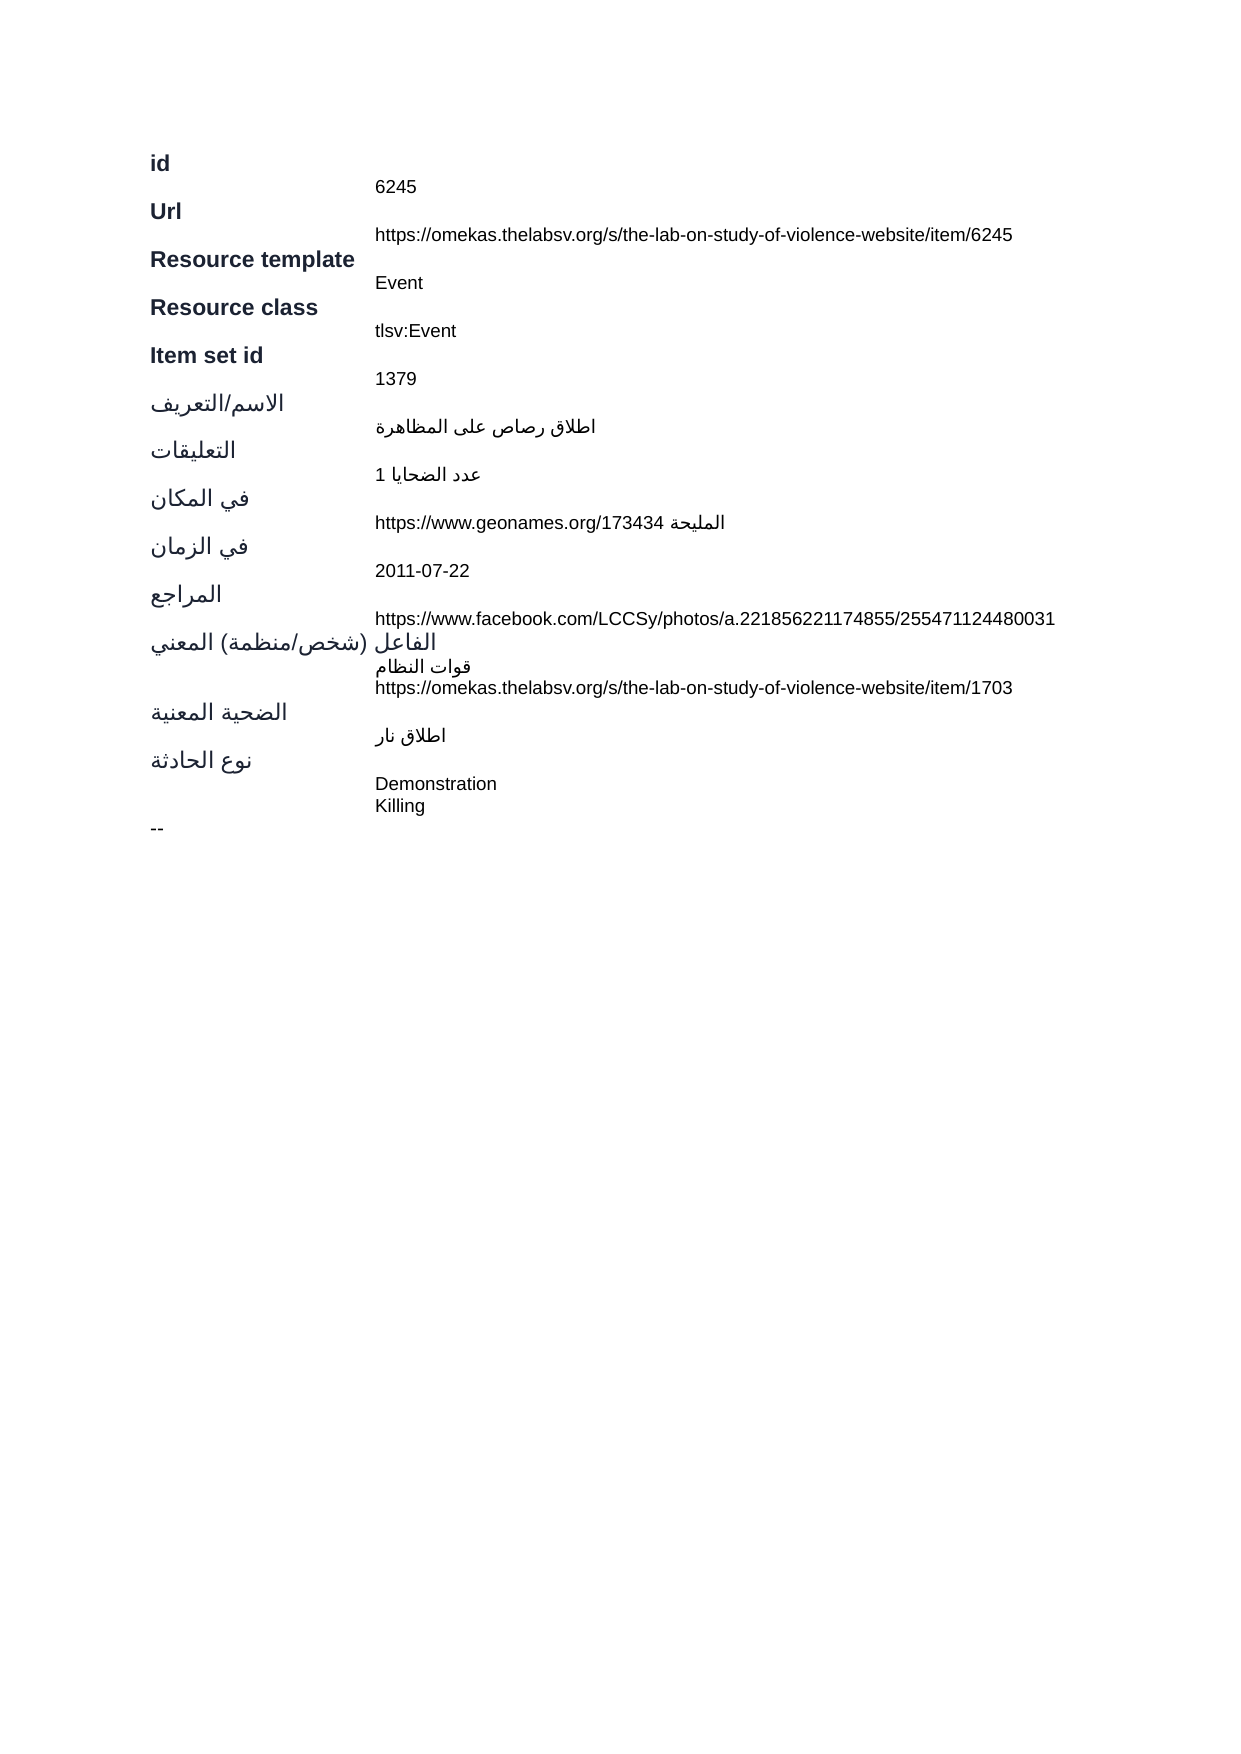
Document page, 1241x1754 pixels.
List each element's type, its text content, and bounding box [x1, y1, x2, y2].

text المراجع [150, 581, 1090, 608]
text التعليقات [150, 437, 1090, 464]
text -- [150, 816, 1090, 840]
text Event [375, 272, 1090, 294]
text في الزمان [150, 533, 1090, 560]
text 2011-07-22 [375, 560, 1090, 581]
text Resource template [150, 246, 1090, 272]
text https://www.facebook.com/LCCSy/photos/a.221856221174855/255471124480031 [375, 608, 1090, 629]
text الضحية المعنية [150, 699, 1090, 725]
text Resource class [150, 294, 1090, 320]
text نوع الحادثة [150, 747, 1090, 773]
text اطلاق نار [375, 725, 1090, 747]
text Item set id [150, 342, 1090, 368]
text في المكان [150, 485, 1090, 512]
text قوات النظام [375, 656, 1090, 677]
text tlsv:Event [375, 320, 1090, 342]
text 6245 [375, 176, 1090, 198]
text Url [150, 198, 1090, 224]
text اطلاق رصاص على المظاهرة [375, 416, 1090, 437]
text Demonstration [375, 773, 1090, 794]
text الاسم/التعريف [150, 389, 1090, 416]
text عدد الضحايا 1 [375, 464, 1090, 485]
text الفاعل (شخص/منظمة) المعني [150, 629, 1090, 656]
text id [150, 150, 1090, 176]
text https://omekas.thelabsv.org/s/the-lab-on-study-of-violence-website/item/1703 [375, 677, 1090, 699]
text 1379 [375, 368, 1090, 389]
text Killing [375, 794, 1090, 816]
text https://www.geonames.org/173434 المليحة [375, 512, 1090, 533]
text https://omekas.thelabsv.org/s/the-lab-on-study-of-violence-website/item/6245 [375, 224, 1090, 246]
